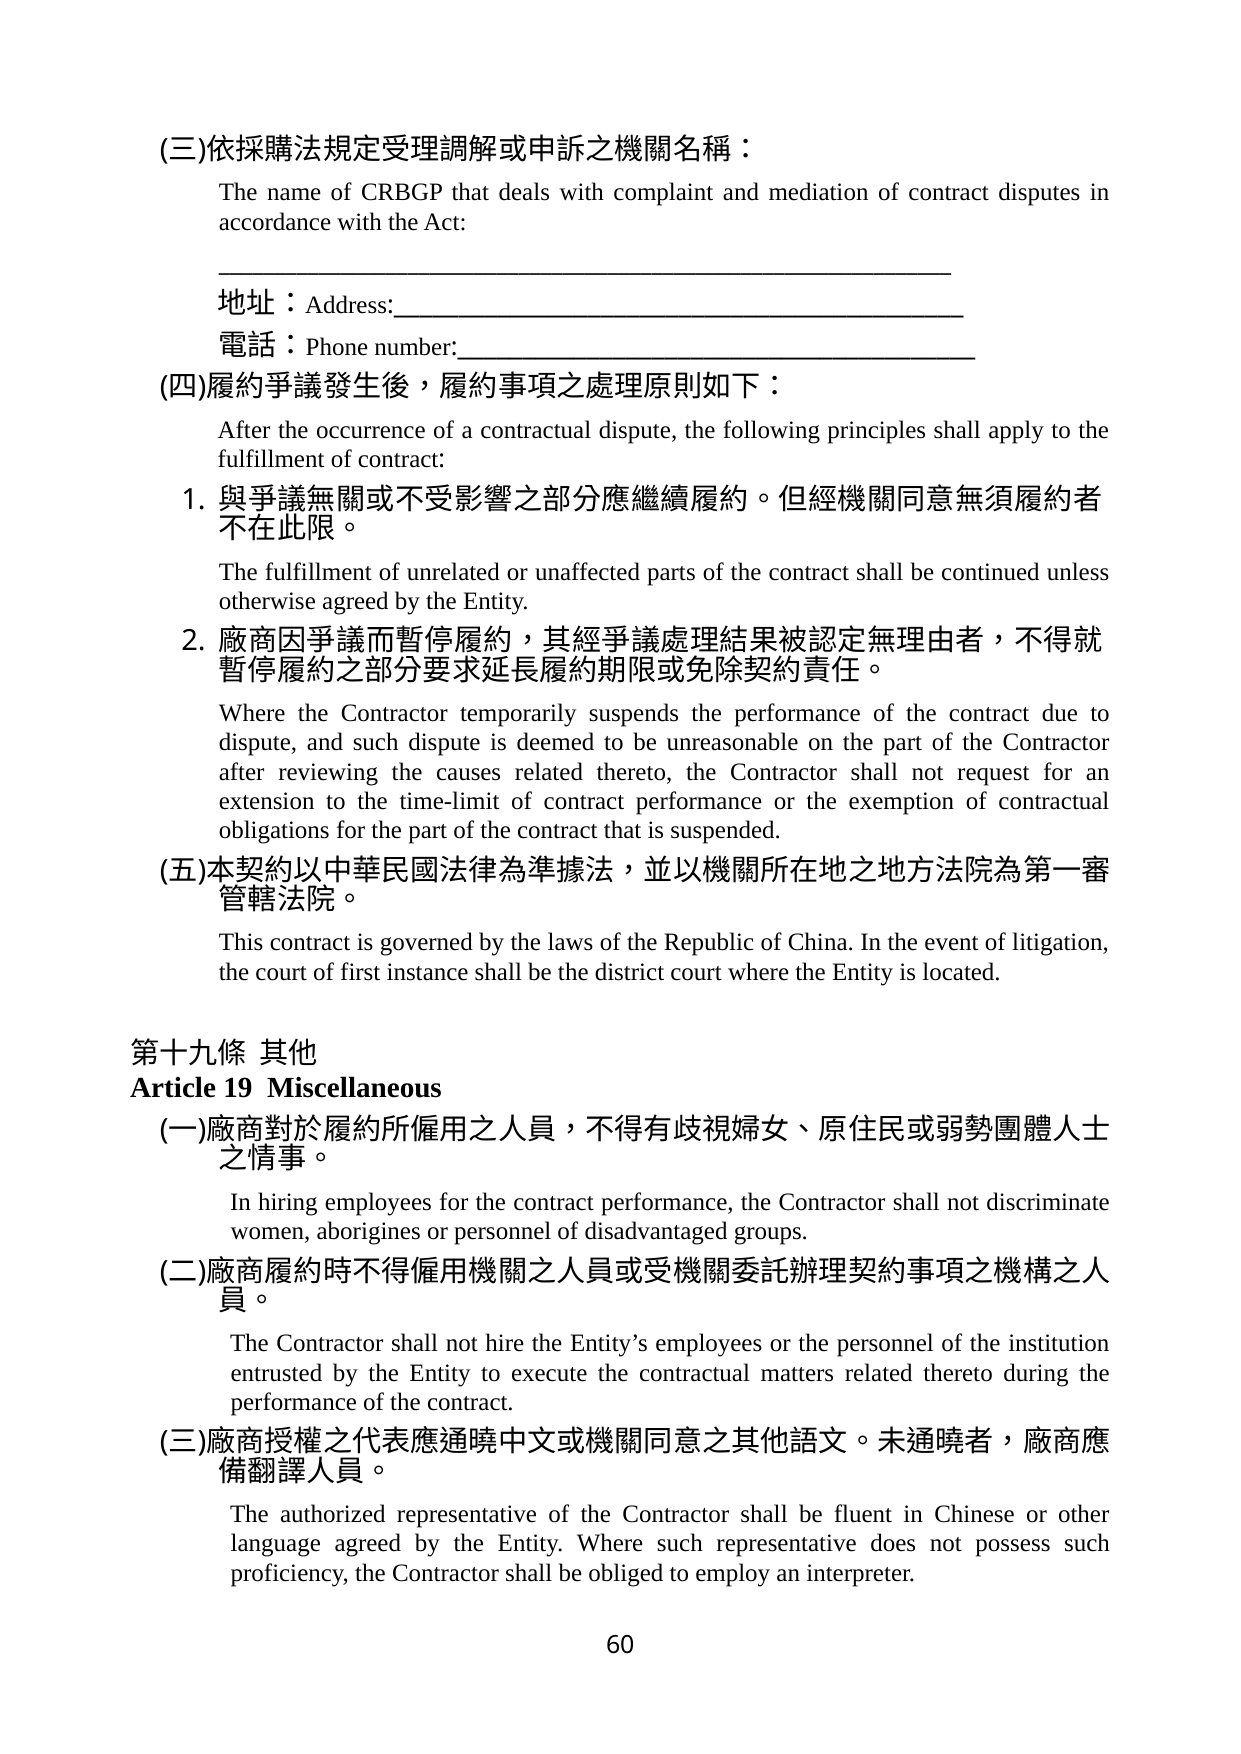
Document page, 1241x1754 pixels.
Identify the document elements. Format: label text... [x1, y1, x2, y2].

list 廠商因爭議而暫停履約，其經爭議處理結果被認定無理由者，不得就暫停履約之部分要求延長履約期限或免除契約責任。 [181, 627, 1104, 686]
text (一)廠商對於履約所僱用之人員，不得有歧視婦女、原住民或弱勢團體人士之情事。 [159, 1116, 1110, 1174]
text (二)廠商履約時不得僱用機關之人員或受機關委託辦理契約事項之機構之人員。 [159, 1258, 1110, 1316]
text (三)依採購法規定受理調解或申訴之機關名稱： [159, 136, 1110, 165]
text The Contractor shall not hire the Entity’s employees or the personnel of the institution entrusted by the Entity to execute the contractual matters related thereto during the performance of the contract. [230, 1328, 1110, 1416]
text 電話：Phone number:________________________________________ [218, 332, 1110, 361]
text Where the Contractor temporarily suspends the performance of the contract due to dispute, and such dispute is deemed to be unreasonable on the part of the Contractor after reviewing the causes related thereto, the Contractor shall not request for an extension to the time-limit of contract performance or the exemption of contractual obligations for the part of the contract that is suspended. [218, 698, 1110, 844]
text In hiring employees for the contract performance, the Contractor shall not discriminate women, aborigines or personnel of disadvantaged groups. [230, 1187, 1110, 1245]
text This contract is governed by the laws of the Republic of China. In the event of litigation, the court of first instance shall be the district court where the Entity is located. [218, 927, 1110, 986]
text The authorized representative of the Contractor shall be fluent in Chinese or other language agreed by the Entity. Where such representative does not possess such proficiency, the Contractor shall be obliged to employ an interpreter. [230, 1499, 1110, 1587]
list 與爭議無關或不受影響之部分應繼續履約。但經機關同意無須履約者不在此限。 [181, 486, 1104, 544]
text 第十九條 其他 [130, 1040, 1110, 1069]
text (三)廠商授權之代表應通曉中文或機關同意之其他語文。未通曉者，廠商應備翻譯人員。 [159, 1428, 1110, 1487]
text (五)本契約以中華民國法律為準據法，並以機關所在地之地方法院為第一審管轄法院。 [159, 857, 1110, 915]
text __________________________________________________________________ [218, 248, 1110, 277]
text After the occurrence of a contractual dispute, the following principles shall apply to the fulfillment of contract: [217, 415, 1110, 473]
text Article 19 Miscellaneous [130, 1074, 1110, 1103]
text (四)履約爭議發生後，履約事項之處理原則如下： [159, 373, 1110, 402]
text 地址：Address:____________________________________________ [130, 290, 1110, 319]
text The name of CRBGP that deals with complaint and mediation of contract disputes in accordance with the Act: [218, 177, 1110, 236]
text The fulfillment of unrelated or unaffected parts of the contract shall be continued unless otherwise agreed by the Entity. [218, 557, 1110, 615]
